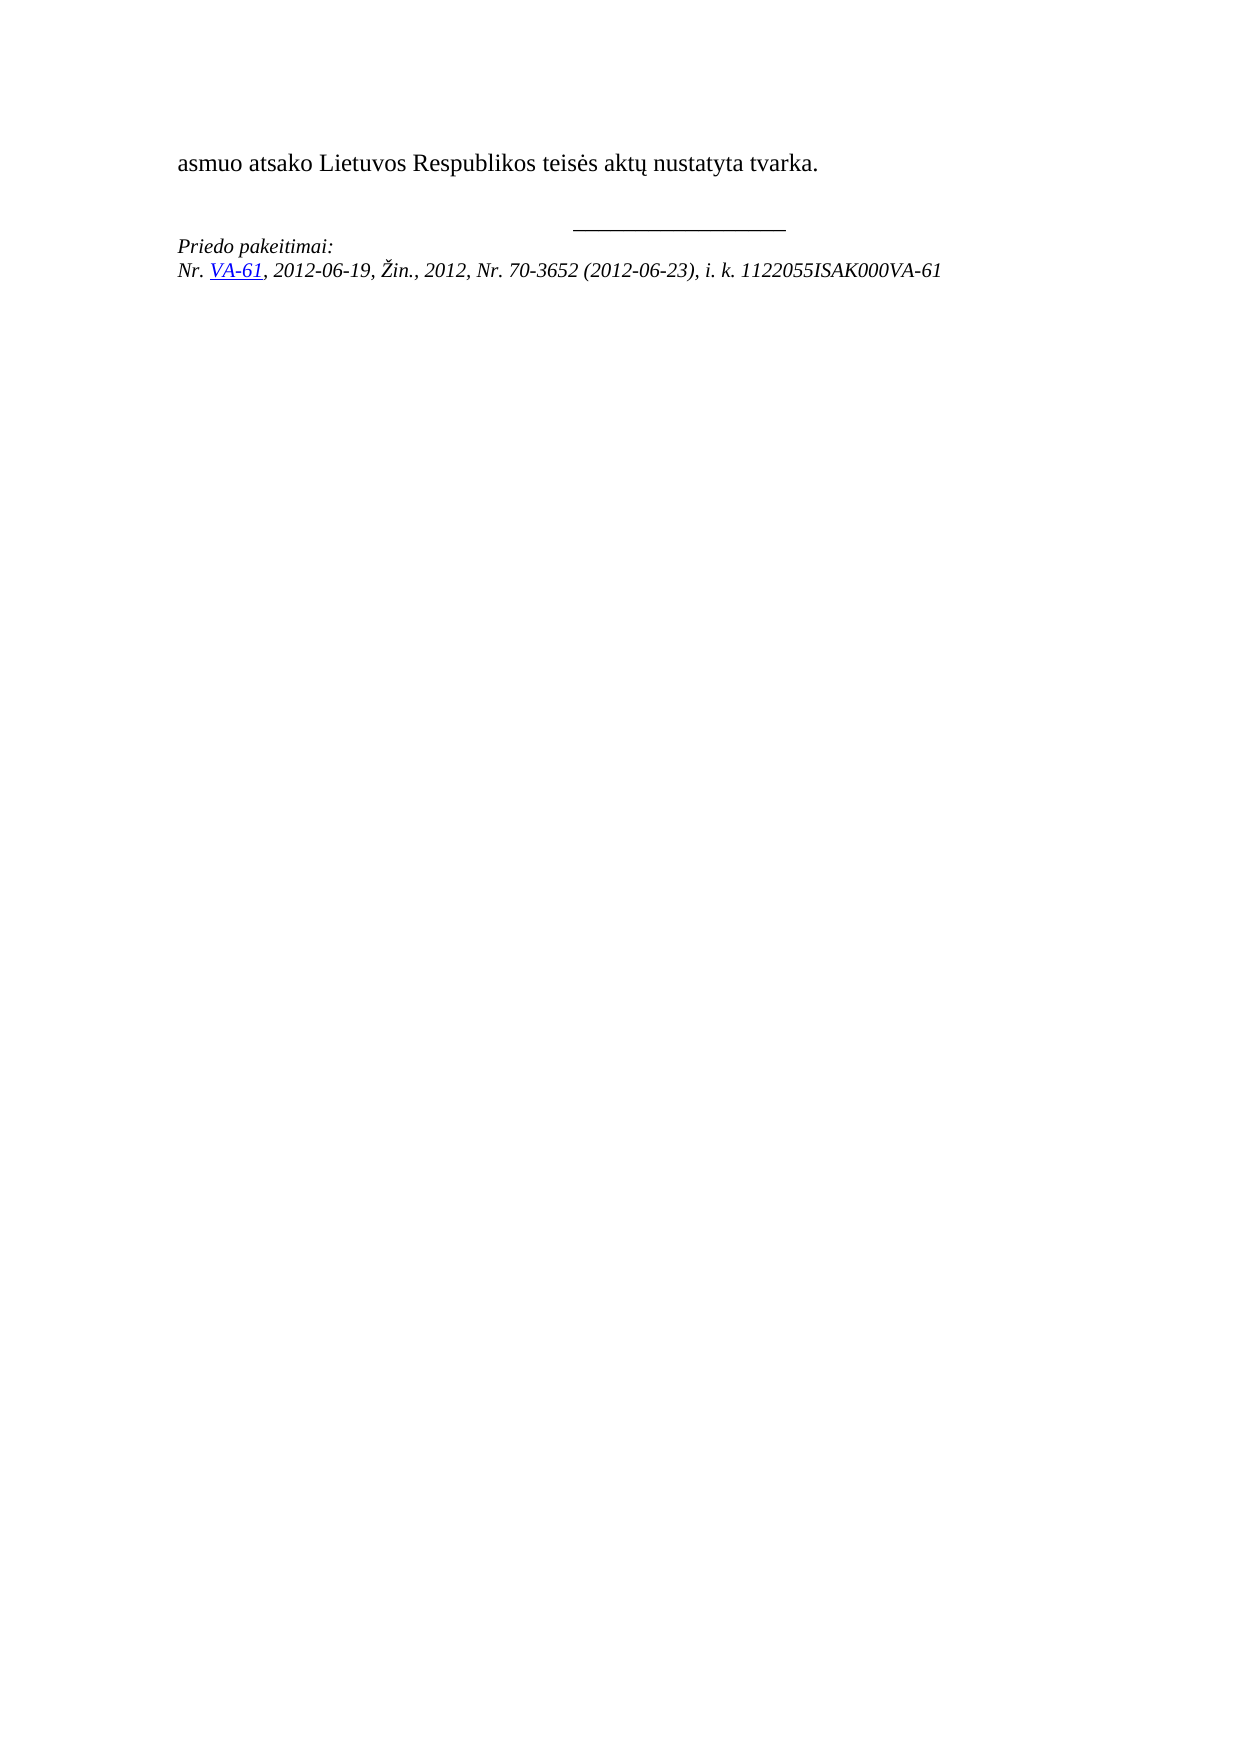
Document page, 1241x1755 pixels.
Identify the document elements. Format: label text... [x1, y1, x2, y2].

text _________________ [177, 205, 1181, 234]
text asmuo atsako Lietuvos Respublikos teisės aktų nustatyta tvarka. [177, 148, 1181, 176]
text Priedo pakeitimai: [177, 234, 1181, 258]
text Nr. VA-61, 2012-06-19, Žin., 2012, Nr. 70-3652 (2012-06-23), i. k. 1122055ISAK000VA-61 [177, 258, 1181, 282]
